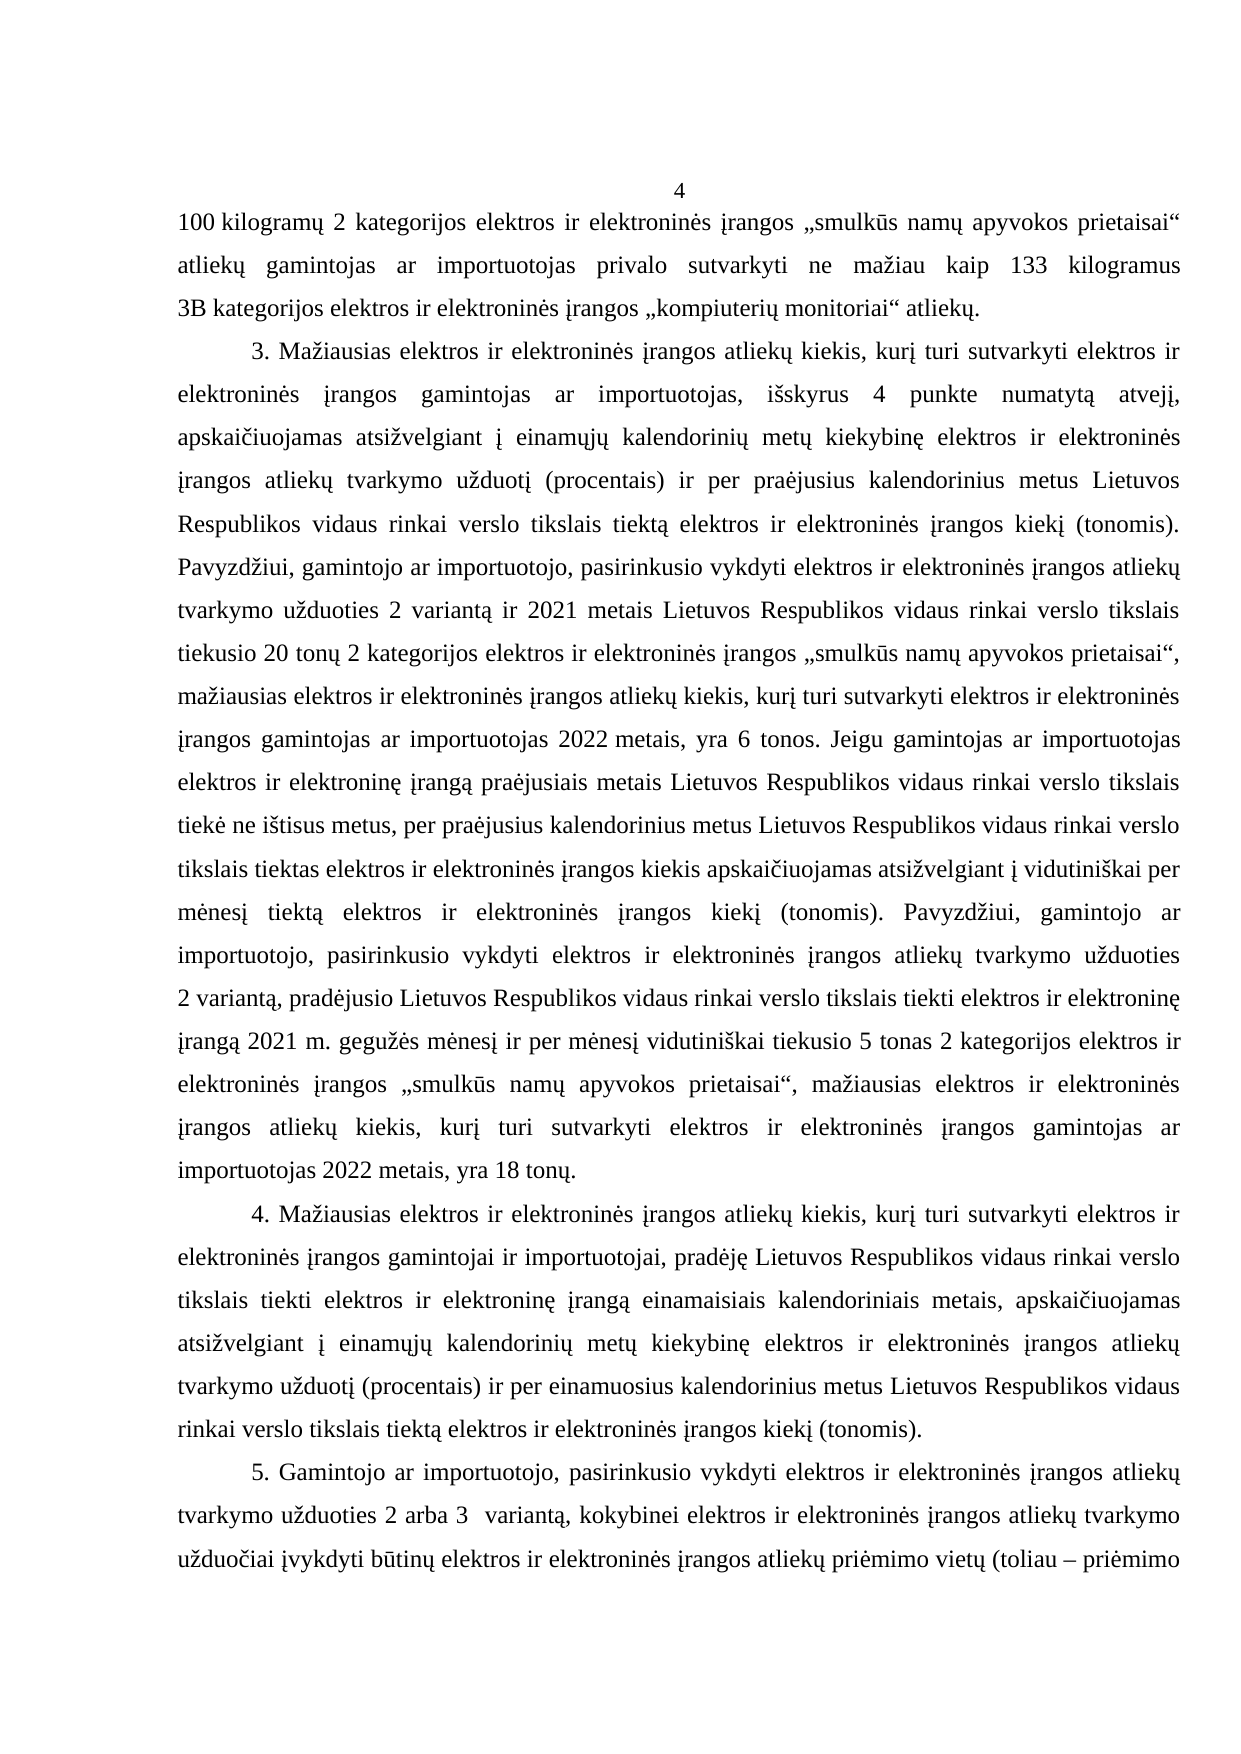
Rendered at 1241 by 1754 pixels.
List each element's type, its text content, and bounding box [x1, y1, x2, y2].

text 100 kilogramų 2 kategorijos elektros ir elektroninės įrangos „smulkūs namų apyvokos prietaisai“ atliekų gamintojas ar importuotojas privalo sutvarkyti ne mažiau kaip 133 kilogramus 3B kategorijos elektros ir elektroninės įrangos „kompiuterių monitoriai“ atliekų. [177, 207, 1181, 322]
text 3. Mažiausias elektros ir elektroninės įrangos atliekų kiekis, kurį turi sutvarkyti elektros ir elektroninės įrangos gamintojas ar importuotojas, išskyrus 4 punkte numatytą atvejį, apskaičiuojamas atsižvelgiant į einamųjų kalendorinių metų kiekybinę elektros ir elektroninės įrangos atliekų tvarkymo užduotį (procentais) ir per praėjusius kalendorinius metus Lietuvos Respublikos vidaus rinkai verslo tikslais tiektą elektros ir elektroninės įrangos kiekį (tonomis). Pavyzdžiui, gamintojo ar importuotojo, pasirinkusio vykdyti elektros ir elektroninės įrangos atliekų tvarkymo užduoties 2 variantą ir 2021 metais Lietuvos Respublikos vidaus rinkai verslo tikslais tiekusio 20 tonų 2 kategorijos elektros ir elektroninės įrangos „smulkūs namų apyvokos prietaisai“, mažiausias elektros ir elektroninės įrangos atliekų kiekis, kurį turi sutvarkyti elektros ir elektroninės įrangos gamintojas ar importuotojas 2022 metais, yra 6 tonos. Jeigu gamintojas ar importuotojas elektros ir elektroninę įrangą praėjusiais metais Lietuvos Respublikos vidaus rinkai verslo tikslais tiekė ne ištisus metus, per praėjusius kalendorinius metus Lietuvos Respublikos vidaus rinkai verslo tikslais tiektas elektros ir elektroninės įrangos kiekis apskaičiuojamas atsižvelgiant į vidutiniškai per mėnesį tiektą elektros ir elektroninės įrangos kiekį (tonomis). Pavyzdžiui, gamintojo ar importuotojo, pasirinkusio vykdyti elektros ir elektroninės įrangos atliekų tvarkymo užduoties 2 variantą, pradėjusio Lietuvos Respublikos vidaus rinkai verslo tikslais tiekti elektros ir elektroninę įrangą 2021 m. gegužės mėnesį ir per mėnesį vidutiniškai tiekusio 5 tonas 2 kategorijos elektros ir elektroninės įrangos „smulkūs namų apyvokos prietaisai“, mažiausias elektros ir elektroninės įrangos atliekų kiekis, kurį turi sutvarkyti elektros ir elektroninės įrangos gamintojas ar importuotojas 2022 metais, yra 18 tonų. [177, 336, 1181, 1184]
text 4. Mažiausias elektros ir elektroninės įrangos atliekų kiekis, kurį turi sutvarkyti elektros ir elektroninės įrangos gamintojai ir importuotojai, pradėję Lietuvos Respublikos vidaus rinkai verslo tikslais tiekti elektros ir elektroninę įrangą einamaisiais kalendoriniais metais, apskaičiuojamas atsižvelgiant į einamųjų kalendorinių metų kiekybinę elektros ir elektroninės įrangos atliekų tvarkymo užduotį (procentais) ir per einamuosius kalendorinius metus Lietuvos Respublikos vidaus rinkai verslo tikslais tiektą elektros ir elektroninės įrangos kiekį (tonomis). [177, 1199, 1181, 1443]
text 5. Gamintojo ar importuotojo, pasirinkusio vykdyti elektros ir elektroninės įrangos atliekų tvarkymo užduoties 2 arba 3 variantą, kokybinei elektros ir elektroninės įrangos atliekų tvarkymo užduočiai įvykdyti būtinų elektros ir elektroninės įrangos atliekų priėmimo vietų (toliau – priėmimo [177, 1457, 1181, 1572]
